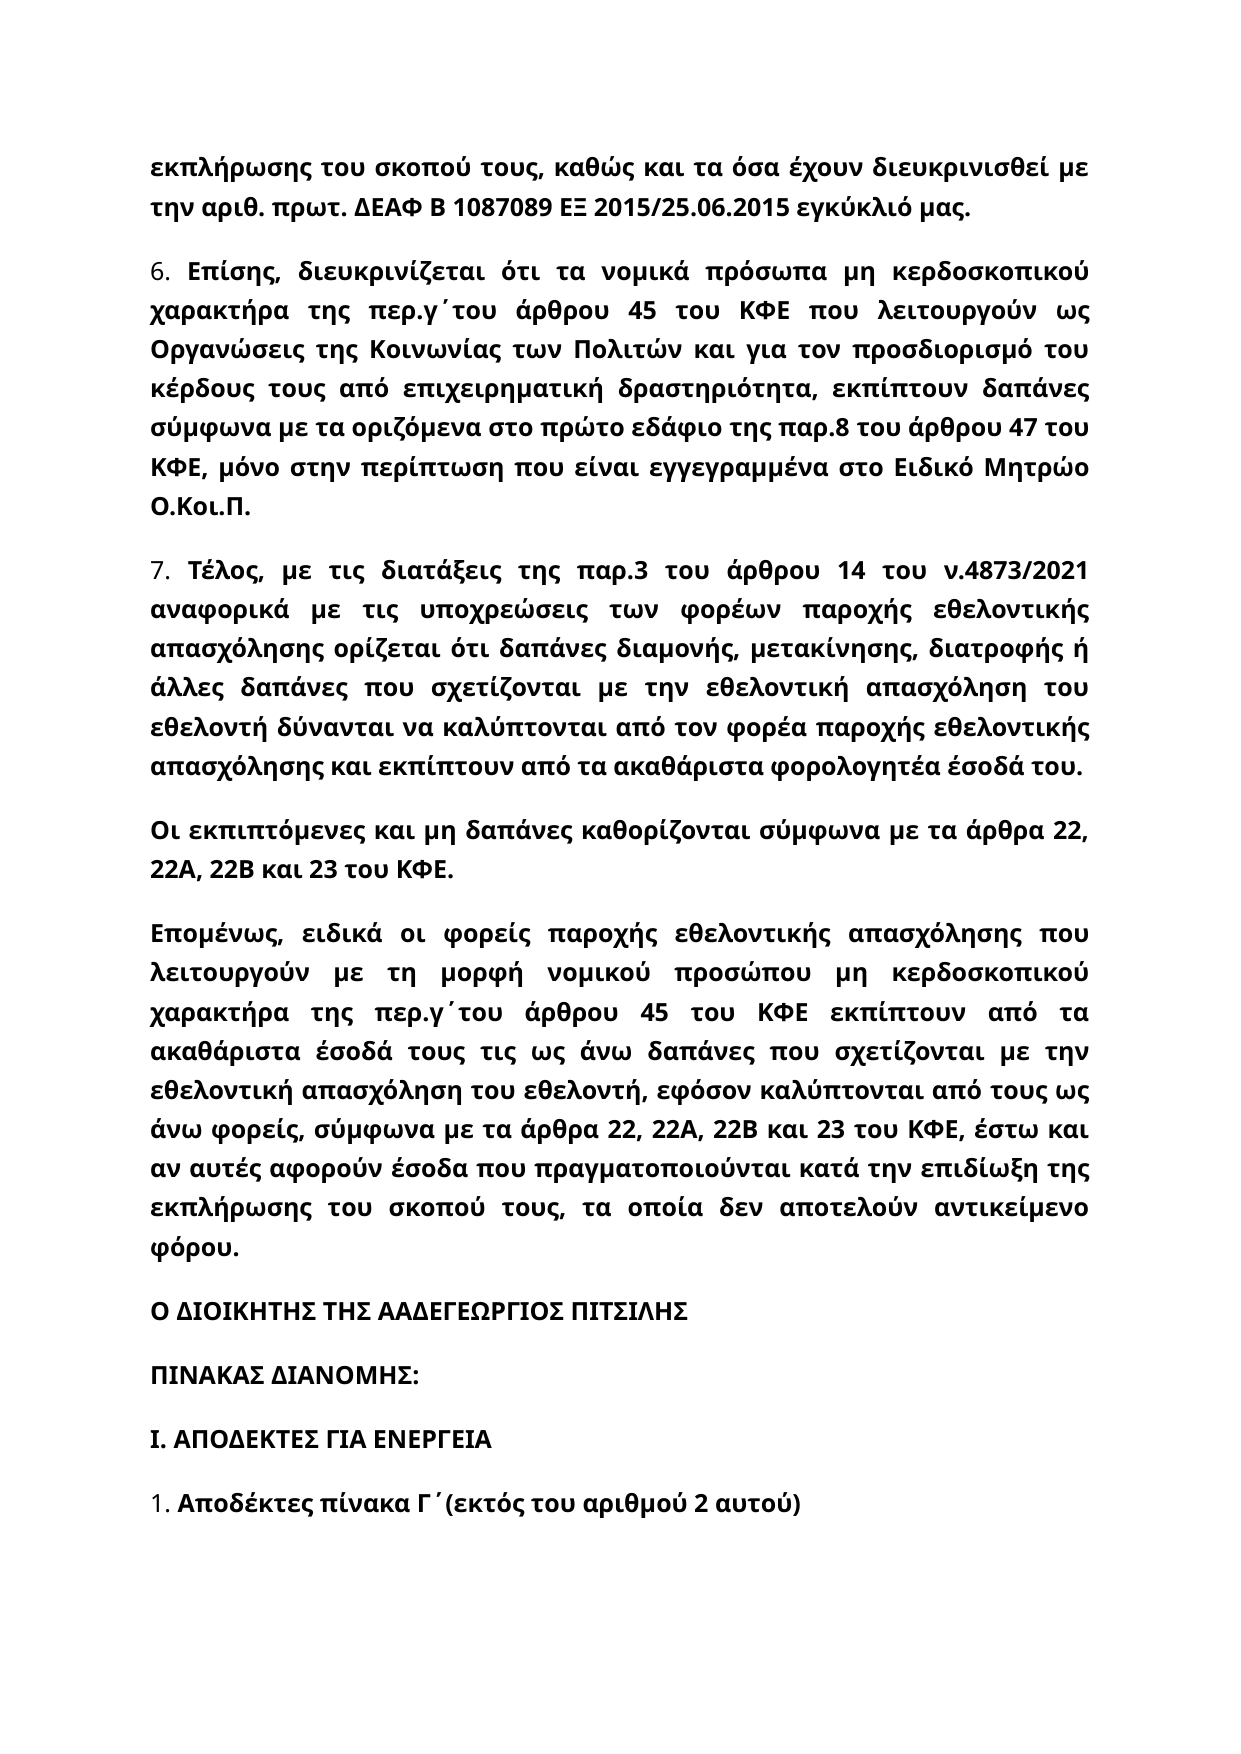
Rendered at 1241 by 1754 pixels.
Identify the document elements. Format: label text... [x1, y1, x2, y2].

text 6. Επίσης, διευκρινίζεται ότι τα νομικά πρόσωπα μη κερδοσκοπικού χαρακτήρα της περ.γ΄του άρθρου 45 του ΚΦΕ που λειτουργούν ως Οργανώσεις της Κοινωνίας των Πολιτών και για τον προσδιορισμό του κέρδους τους από επιχειρηματική δραστηριότητα, εκπίπτουν δαπάνες σύμφωνα με τα οριζόμενα στο πρώτο εδάφιο της παρ.8 του άρθρου 47 του ΚΦΕ, μόνο στην περίπτωση που είναι εγγεγραμμένα στο Ειδικό Μητρώο Ο.Κοι.Π. [150, 253, 1090, 522]
text Ι. ΑΠΟΔΕΚΤΕΣ ΓΙΑ ΕΝΕΡΓΕΙΑ [150, 1422, 1090, 1456]
text 1. Αποδέκτες πίνακα Γ΄(εκτός του αριθμού 2 αυτού) [150, 1486, 1090, 1520]
text Ο ΔΙΟΙΚΗΤΗΣ ΤΗΣ ΑΑΔΕΓΕΩΡΓΙΟΣ ΠΙΤΣΙΛΗΣ [150, 1293, 1090, 1327]
text εκπλήρωσης του σκοπού τους, καθώς και τα όσα έχουν διευκρινισθεί με την αριθ. πρωτ. ΔΕΑΦ Β 1087089 ΕΞ 2015/25.06.2015 εγκύκλιό μας. [150, 150, 1090, 223]
text 7. Τέλος, με τις διατάξεις της παρ.3 του άρθρου 14 του ν.4873/2021 αναφορικά με τις υποχρεώσεις των φορέων παροχής εθελοντικής απασχόλησης ορίζεται ότι δαπάνες διαμονής, μετακίνησης, διατροφής ή άλλες δαπάνες που σχετίζονται με την εθελοντική απασχόληση του εθελοντή δύνανται να καλύπτονται από τον φορέα παροχής εθελοντικής απασχόλησης και εκπίπτουν από τα ακαθάριστα φορολογητέα έσοδά του. [150, 552, 1090, 782]
text Επομένως, ειδικά οι φορείς παροχής εθελοντικής απασχόλησης που λειτουργούν με τη μορφή νομικού προσώπου μη κερδοσκοπικού χαρακτήρα της περ.γ΄του άρθρου 45 του ΚΦΕ εκπίπτουν από τα ακαθάριστα έσοδά τους τις ως άνω δαπάνες που σχετίζονται με την εθελοντική απασχόληση του εθελοντή, εφόσον καλύπτονται από τους ως άνω φορείς, σύμφωνα με τα άρθρα 22, 22Α, 22Β και 23 του ΚΦΕ, έστω και αν αυτές αφορούν έσοδα που πραγματοποιούνται κατά την επιδίωξη της εκπλήρωσης του σκοπού τους, τα οποία δεν αποτελούν αντικείμενο φόρου. [150, 916, 1090, 1263]
text Οι εκπιπτόμενες και μη δαπάνες καθορίζονται σύμφωνα με τα άρθρα 22, 22Α, 22Β και 23 του ΚΦΕ. [150, 812, 1090, 886]
text ΠΙΝΑΚΑΣ ΔΙΑΝΟΜΗΣ: [150, 1357, 1090, 1392]
